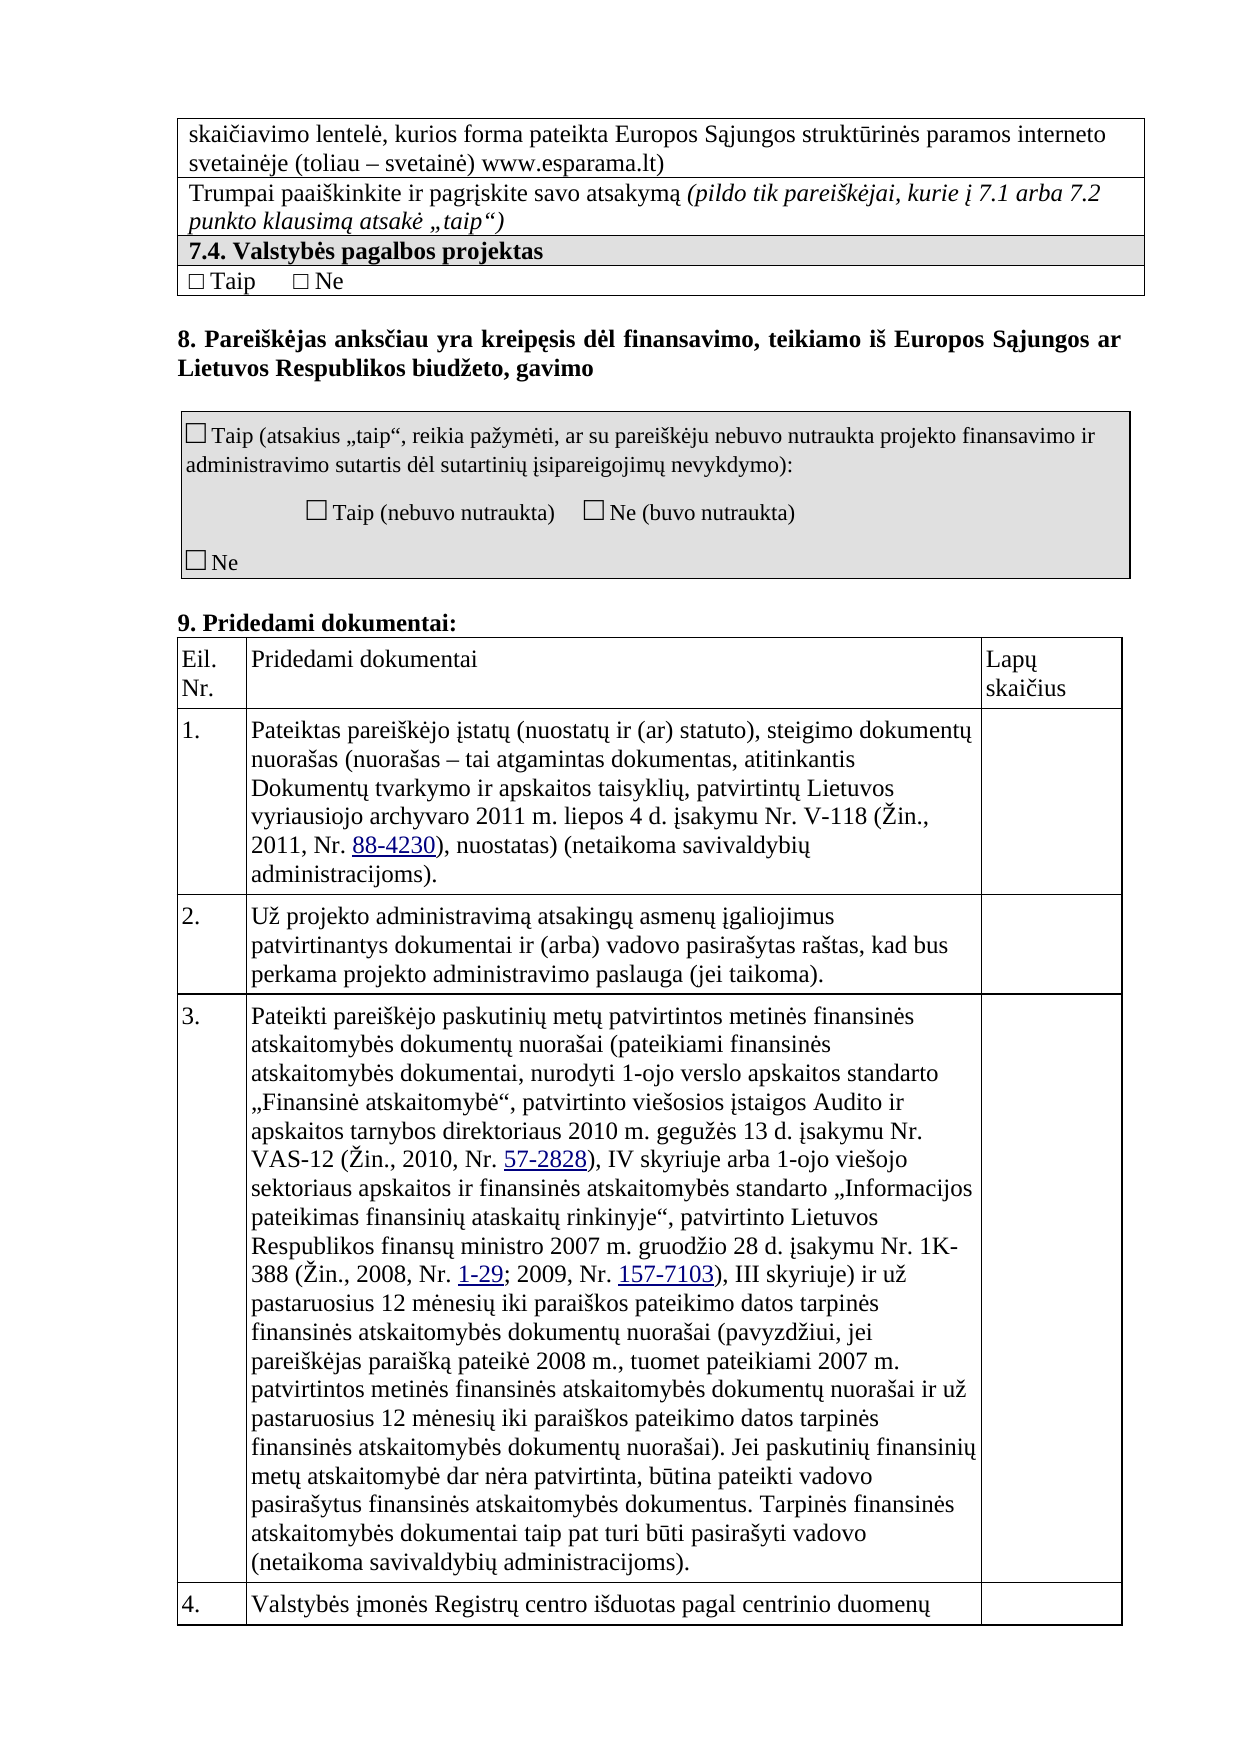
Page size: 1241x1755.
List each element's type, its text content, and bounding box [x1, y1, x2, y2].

table_cell Pateiktas pareiškėjo įstatų (nuostatų ir (ar) statuto), steigimo dokumentų nuorašas (nuorašas – tai atgamintas dokumentas, atitinkantis Dokumentų tvarkymo ir apskaitos taisyklių, patvirtintų Lietuvos vyriausiojo archyvaro 2011 m. liepos 4 d. įsakymu Nr. V-118 (Žin., 2011, Nr. 88-4230), nuostatas) (netaikoma savivaldybių administracijoms). [247, 709, 981, 894]
table_cell [982, 709, 1121, 894]
table_cell Trumpai paaiškinkite ir pagrįskite savo atsakymą (pildo tik pareiškėjai, kurie į 7.1 arba 7.2 punkto klausimą atsakė „taip“) [178, 178, 1144, 235]
table_header Pridedami dokumentai [247, 638, 981, 708]
table_cell Už projekto administravimą atsakingų asmenų įgaliojimus patvirtinantys dokumentai ir (arba) vadovo pasirašytas raštas, kad bus perkama projekto administravimo paslauga (jei taikoma). [247, 895, 981, 993]
table_header □ Taip (atsakius „taip“, reikia pažymėti, ar su pareiškėju nebuvo nutraukta projekto finansavimo ir administravimo sutartis dėl sutartinių įsipareigojimų nevykdymo): □ Taip (nebuvo nutraukta) □ Ne (buvo nutraukta) □ Ne [182, 412, 1129, 578]
table_cell 4. [178, 1583, 246, 1624]
table_cell Pateikti pareiškėjo paskutinių metų patvirtintos metinės finansinės atskaitomybės dokumentų nuorašai (pateikiami finansinės atskaitomybės dokumentai, nurodyti 1-ojo verslo apskaitos standarto „Finansinė atskaitomybė“, patvirtinto viešosios įstaigos Audito ir apskaitos tarnybos direktoriaus 2010 m. gegužės 13 d. įsakymu Nr. VAS-12 (Žin., 2010, Nr. 57-2828), IV skyriuje arba 1-ojo viešojo sektoriaus apskaitos ir finansinės atskaitomybės standarto „Informacijos pateikimas finansinių ataskaitų rinkinyje“, patvirtinto Lietuvos Respublikos finansų ministro 2007 m. gruodžio 28 d. įsakymu Nr. 1K-388 (Žin., 2008, Nr. 1-29; 2009, Nr. 157-7103), III skyriuje) ir už pastaruosius 12 mėnesių iki paraiškos pateikimo datos tarpinės finansinės atskaitomybės dokumentų nuorašai (pavyzdžiui, jei pareiškėjas paraišką pateikė 2008 m., tuomet pateikiami 2007 m. patvirtintos metinės finansinės atskaitomybės dokumentų nuorašai ir už pastaruosius 12 mėnesių iki paraiškos pateikimo datos tarpinės finansinės atskaitomybės dokumentų nuorašai). Jei paskutinių finansinių metų atskaitomybė dar nėra patvirtinta, būtina pateikti vadovo pasirašytus finansinės atskaitomybės dokumentus. Tarpinės finansinės atskaitomybės dokumentai taip pat turi būti pasirašyti vadovo (netaikoma savivaldybių administracijoms). [247, 995, 981, 1582]
text 8. Pareiškėjas anksčiau yra kreipęsis dėl finansavimo, teikiamo iš Europos Sąjungos ar Lietuvos Respublikos biudžeto, gavimo [177, 324, 1122, 382]
table_cell □ Taip □ Ne [178, 266, 1144, 295]
table_cell 3. [178, 995, 246, 1582]
table_cell Valstybės įmonės Registrų centro išduotas pagal centrinio duomenų [247, 1583, 981, 1624]
table_header Lapų skaičius [982, 638, 1121, 708]
table_cell skaičiavimo lentelė, kurios forma pateikta Europos Sąjungos struktūrinės paramos interneto svetainėje (toliau – svetainė) www.esparama.lt) [178, 119, 1144, 177]
table_cell [982, 1583, 1121, 1624]
table_header Eil. Nr. [178, 638, 246, 708]
table_cell 1. [178, 709, 246, 894]
table_cell 2. [178, 895, 246, 993]
table_cell [982, 995, 1121, 1582]
text 9. Pridedami dokumentai: [177, 608, 1122, 637]
table_cell [982, 895, 1121, 993]
table_cell 7.4. Valstybės pagalbos projektas [178, 236, 1144, 265]
